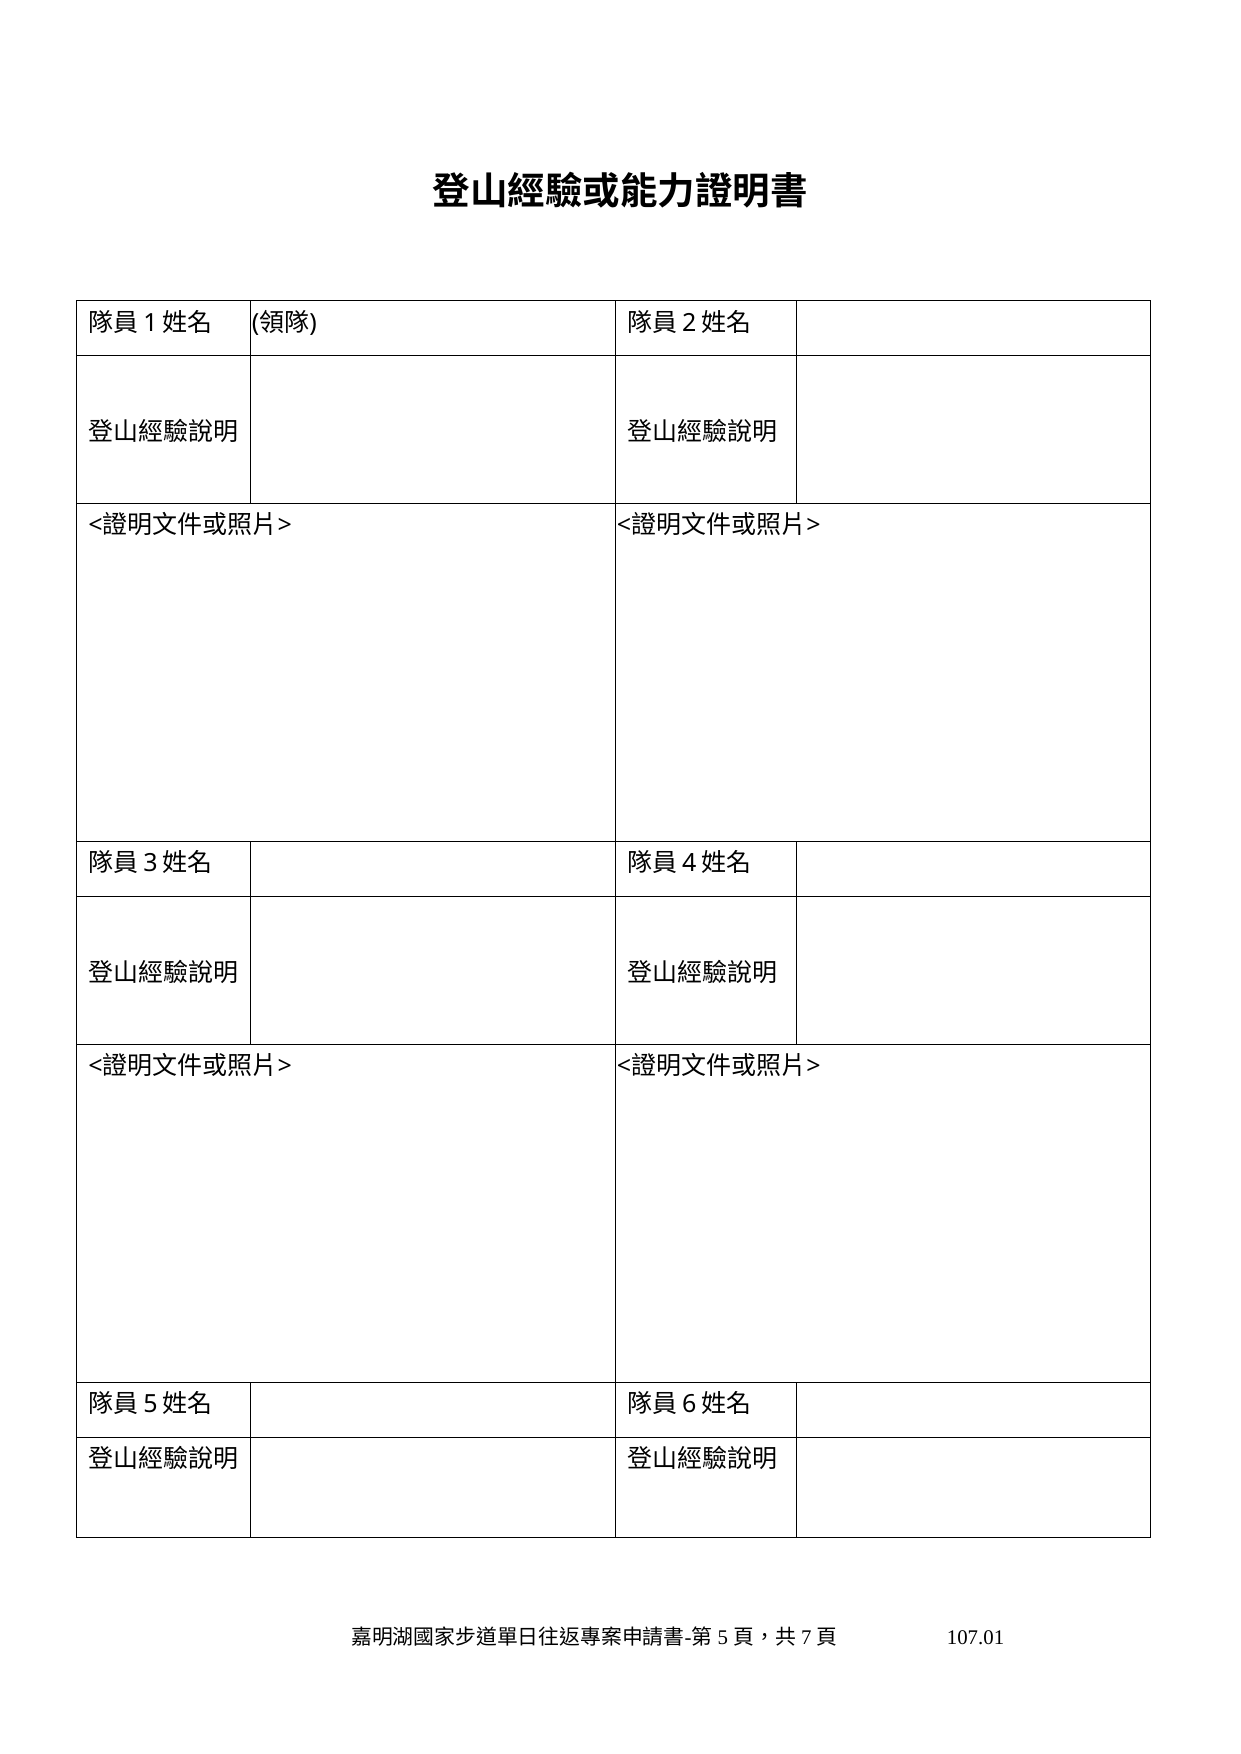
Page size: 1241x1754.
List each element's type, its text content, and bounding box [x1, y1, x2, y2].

table_cell 隊員6姓名 [616, 1383, 796, 1437]
table_cell <證明文件或照片> [77, 504, 615, 841]
table_cell 隊員5姓名 [77, 1383, 250, 1437]
table_cell 登山經驗說明 [77, 356, 250, 503]
table_cell [251, 897, 615, 1044]
table_cell 隊員3姓名 [77, 842, 250, 896]
table_cell [251, 356, 615, 503]
table_cell <證明文件或照片> [616, 504, 1150, 841]
table_cell 登山經驗說明 [77, 1438, 250, 1537]
table_cell 登山經驗說明 [616, 356, 796, 503]
text 登山經驗或能力證明書 [89, 150, 1152, 225]
table_cell [251, 842, 615, 896]
table_cell [797, 356, 1150, 503]
table_header 隊員1姓名 [77, 301, 250, 355]
table_header (領隊) [251, 301, 615, 355]
table_cell 登山經驗說明 [616, 897, 796, 1044]
table_header 隊員2姓名 [616, 301, 796, 355]
table_cell [797, 897, 1150, 1044]
table_cell 隊員4姓名 [616, 842, 796, 896]
table_cell [797, 1383, 1150, 1437]
table_cell [251, 1438, 615, 1537]
table_cell [797, 842, 1150, 896]
table_header [797, 301, 1150, 355]
table_cell <證明文件或照片> [616, 1045, 1150, 1382]
table_cell [797, 1438, 1150, 1537]
table_cell 登山經驗說明 [616, 1438, 796, 1537]
table_cell [251, 1383, 615, 1437]
table_cell 登山經驗說明 [77, 897, 250, 1044]
table_cell <證明文件或照片> [77, 1045, 615, 1382]
